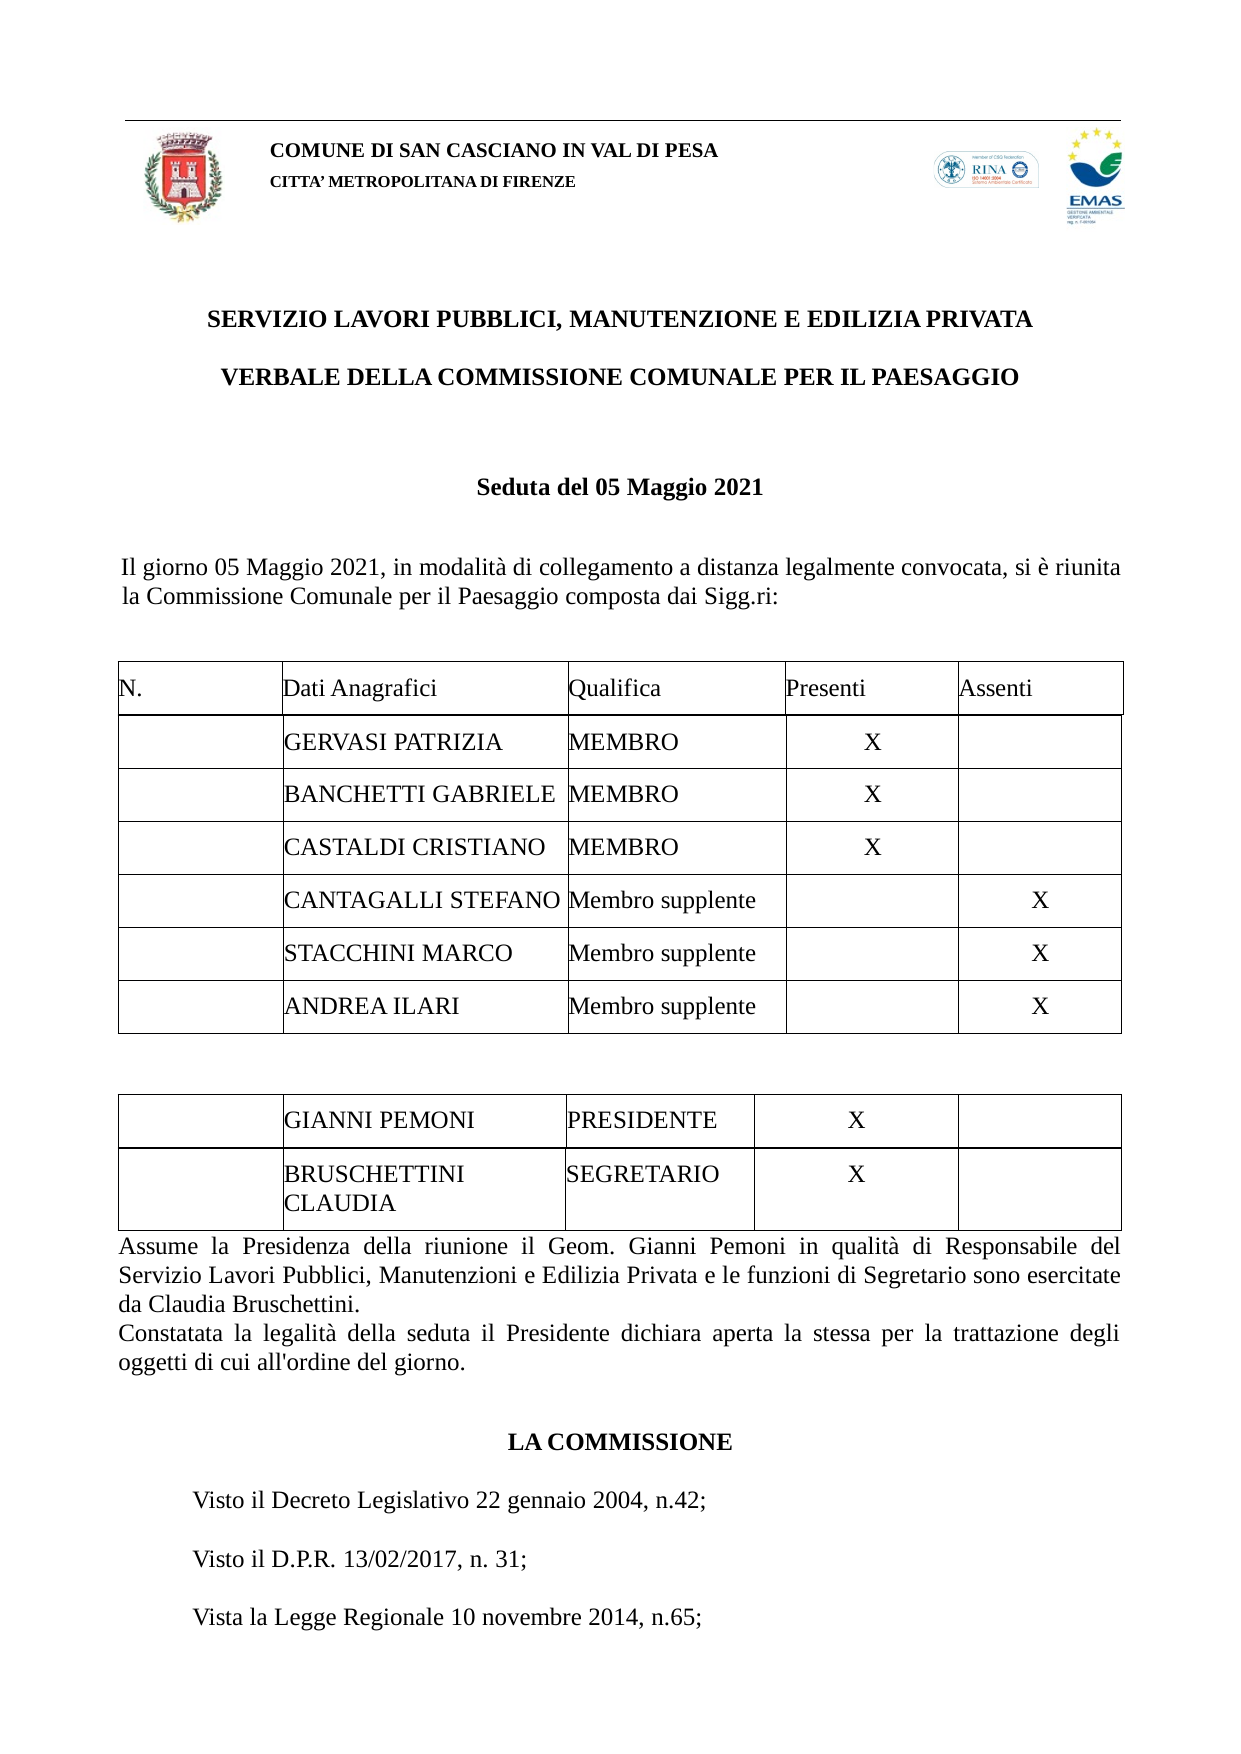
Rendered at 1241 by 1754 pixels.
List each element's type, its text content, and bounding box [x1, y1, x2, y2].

text Constatata la legalità della seduta il Presidente dichiara aperta la stessa per la trattazione degli oggetti di cui all'ordine del giorno. [118, 1318, 1122, 1376]
table_header [119, 1095, 283, 1147]
table_cell X [959, 875, 1121, 927]
table_cell [119, 981, 283, 1032]
table_header [119, 1149, 283, 1230]
table_cell [787, 981, 958, 1032]
table_cell MEMBRO [569, 769, 786, 821]
table_cell [959, 822, 1121, 874]
table_header X [755, 1095, 958, 1147]
table_cell STACCHINI MARCO [284, 928, 568, 979]
text SERVIZIO LAVORI PUBBLICI, MANUTENZIONE E EDILIZIA PRIVATA [118, 304, 1122, 333]
text Visto il Decreto Legislativo 22 gennaio 2004, n.42; [118, 1485, 1122, 1514]
table_cell CANTAGALLI STEFANO [284, 875, 568, 927]
table_header Qualifica [569, 662, 785, 714]
table_header GERVASI PATRIZIA [284, 716, 568, 768]
table_cell [119, 822, 283, 874]
table_header [959, 1095, 1121, 1147]
table_header N. [119, 662, 282, 714]
table_cell X [787, 769, 958, 821]
table_header COMUNE DI SAN CASCIANO IN VAL DI PESA CITTA’ METROPOLITANA DI FIRENZE [258, 128, 921, 253]
table_header [921, 128, 1055, 253]
table_cell [119, 875, 283, 927]
table_cell X [959, 928, 1121, 979]
table_header BRUSCHETTINI CLAUDIA [284, 1149, 565, 1230]
table_header Presenti [786, 662, 958, 714]
table_cell [119, 928, 283, 979]
table_header PRESIDENTE [567, 1095, 754, 1147]
table_cell X [959, 981, 1121, 1032]
table_cell MEMBRO [569, 822, 786, 874]
table_header X [755, 1149, 958, 1230]
text Il giorno 05 Maggio 2021, in modalità di collegamento a distanza legalmente convocata, si è riunita la Commissione Comunale per il Paesaggio composta dai Sigg.ri: [121, 552, 1122, 610]
text VERBALE DELLA COMMISSIONE COMUNALE PER IL PAESAGGIO [118, 362, 1122, 391]
table_header X [787, 716, 958, 768]
text Vista la Legge Regionale 10 novembre 2014, n.65; [118, 1602, 1122, 1631]
table_header Dati Anagrafici [283, 662, 568, 714]
text Visto il D.P.R. 13/02/2017, n. 31; [118, 1543, 1122, 1572]
table_cell [119, 769, 283, 821]
table_cell Membro supplente [569, 981, 786, 1032]
table_cell Membro supplente [569, 875, 786, 927]
table_header [959, 1149, 1121, 1230]
table_cell BANCHETTI GABRIELE [284, 769, 568, 821]
table_header GIANNI PEMONI [284, 1095, 566, 1147]
table_cell [787, 875, 958, 927]
table_header [959, 716, 1121, 768]
table_cell [959, 769, 1121, 821]
table_header [111, 128, 258, 253]
table_header SEGRETARIO [566, 1149, 754, 1230]
table_header MEMBRO [569, 716, 786, 768]
table_cell Membro supplente [569, 928, 786, 979]
table_header Assenti [959, 662, 1123, 714]
text Seduta del 05 Maggio 2021 [118, 471, 1122, 501]
text Assume la Presidenza della riunione il Geom. Gianni Pemoni in qualità di Responsabile del Servizio Lavori Pubblici, Manutenzioni e Edilizia Privata e le funzioni di Segretario sono esercitate da Claudia Bruschettini. [118, 1231, 1122, 1318]
table_header [119, 716, 283, 768]
table_header [1055, 128, 1163, 253]
table_cell ANDREA ILARI [284, 981, 568, 1032]
table_cell X [787, 822, 958, 874]
text LA COMMISSIONE [118, 1427, 1122, 1456]
table_cell CASTALDI CRISTIANO [284, 822, 568, 874]
table_cell [787, 928, 958, 979]
